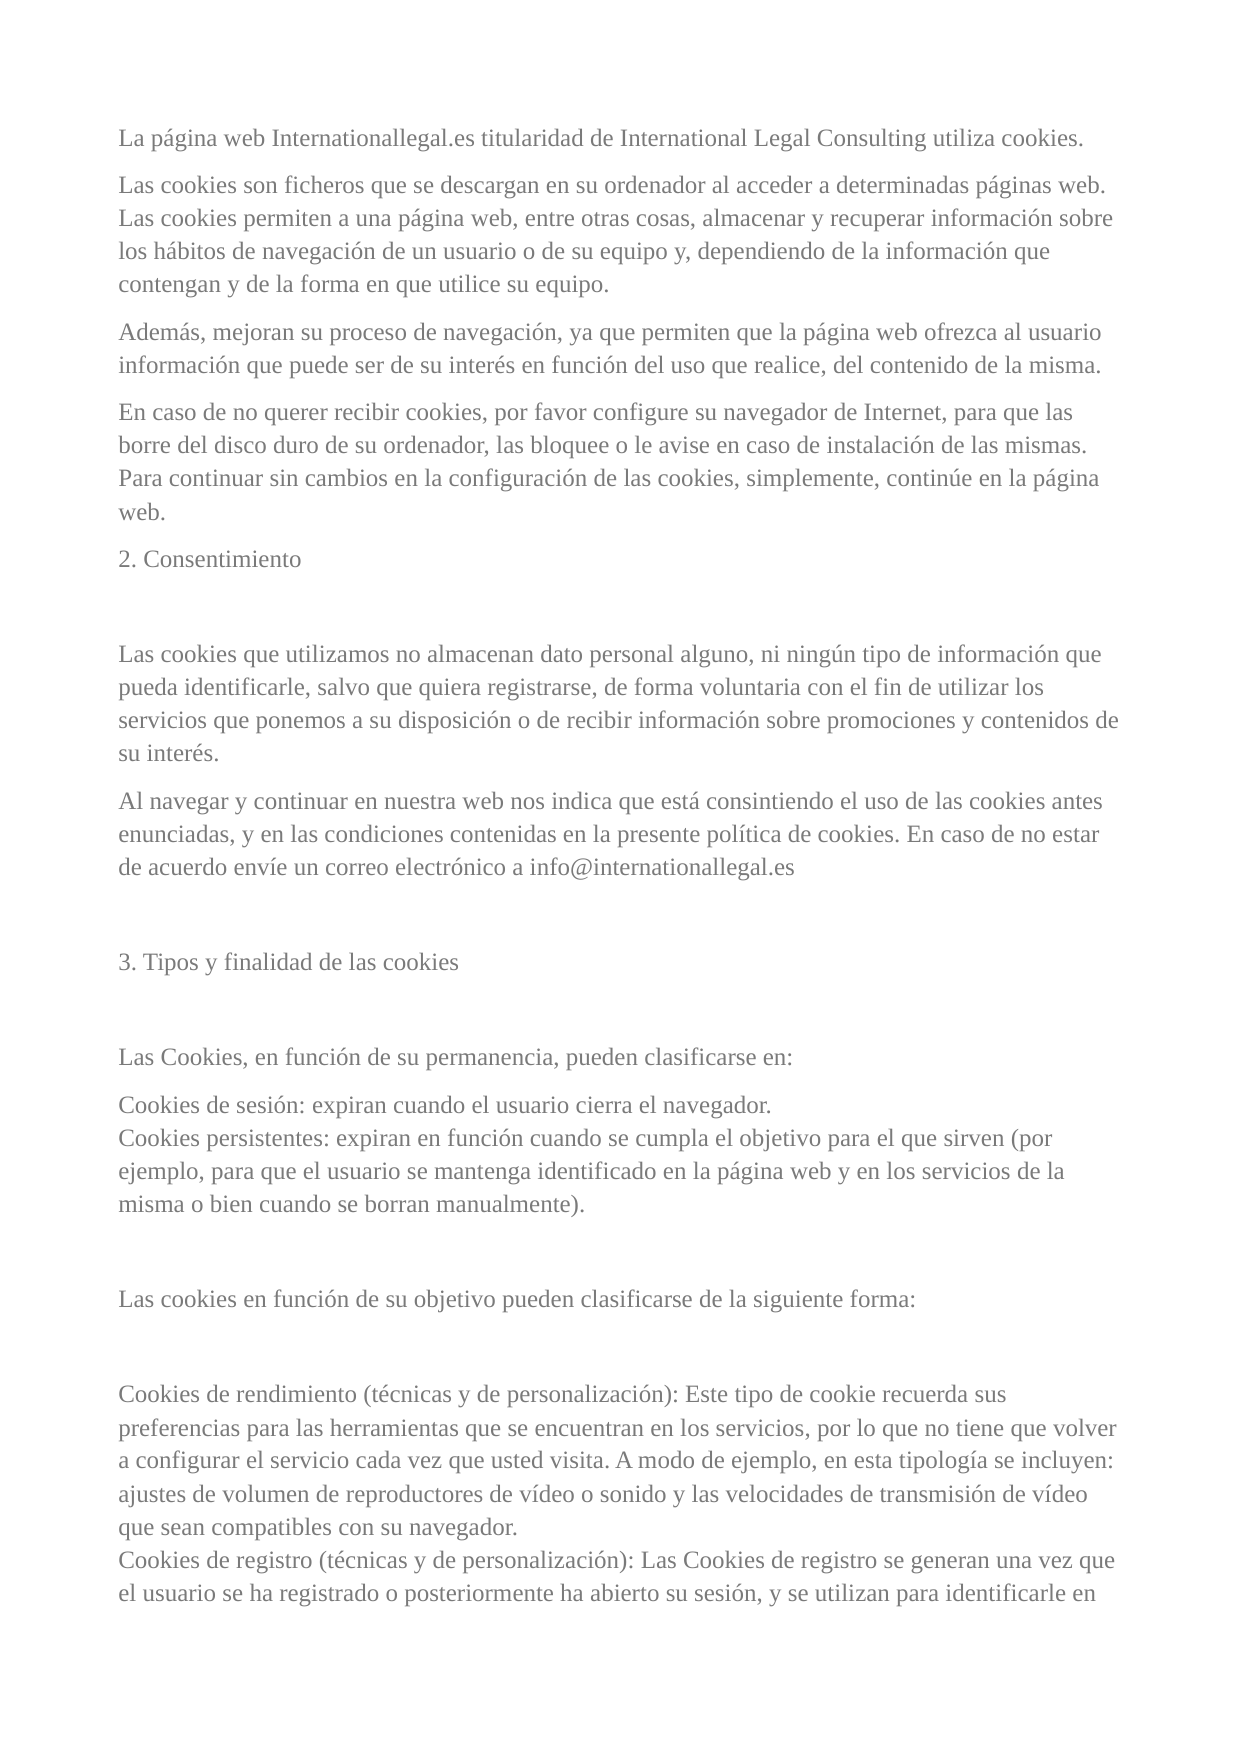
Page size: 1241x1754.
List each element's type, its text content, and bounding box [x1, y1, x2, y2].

text Las cookies que utilizamos no almacenan dato personal alguno, ni ningún tipo de información que pueda identificarle, salvo que quiera registrarse, de forma voluntaria con el fin de utilizar los servicios que ponemos a su disposición o de recibir información sobre promociones y contenidos de su interés. [118, 639, 1122, 767]
text Además, mejoran su proceso de navegación, ya que permiten que la página web ofrezca al usuario información que puede ser de su interés en función del uso que realice, del contenido de la misma. [118, 317, 1122, 379]
text Las cookies en función de su objetivo pueden clasificarse de la siguiente forma: [118, 1284, 1122, 1313]
text La página web Internationallegal.es titularidad de International Legal Consulting utiliza cookies. [118, 123, 1122, 151]
text Cookies de sesión: expiran cuando el usuario cierra el navegador. Cookies persistentes: expiran en función cuando se cumpla el objetivo para el que sirven (por ejemplo, para que el usuario se mantenga identificado en la página web y en los servicios de la misma o bien cuando se borran manualmente). [118, 1090, 1122, 1218]
text 3. Tipos y finalidad de las cookies [118, 947, 1122, 976]
text Las cookies son ficheros que se descargan en su ordenador al acceder a determinadas páginas web. Las cookies permiten a una página web, entre otras cosas, almacenar y recuperar información sobre los hábitos de navegación de un usuario o de su equipo y, dependiendo de la información que contengan y de la forma en que utilice su equipo. [118, 170, 1122, 298]
text 2. Consentimiento [118, 544, 1122, 573]
text Al navegar y continuar en nuestra web nos indica que está consintiendo el uso de las cookies antes enunciadas, y en las condiciones contenidas en la presente política de cookies. En caso de no estar de acuerdo envíe un correo electrónico a info@internationallegal.es [118, 786, 1122, 881]
text Cookies de rendimiento (técnicas y de personalización): Este tipo de cookie recuerda sus preferencias para las herramientas que se encuentran en los servicios, por lo que no tiene que volver a configurar el servicio cada vez que usted visita. A modo de ejemplo, en esta tipología se incluyen: ajustes de volumen de reproductores de vídeo o sonido y las velocidades de transmisión de vídeo que sean compatibles con su navegador. Cookies de registro (técnicas y de personalización): Las Cookies de registro se generan una vez que el usuario se ha registrado o posteriormente ha abierto su sesión, y se utilizan para identificarle en [118, 1379, 1122, 1606]
text Las Cookies, en función de su permanencia, pueden clasificarse en: [118, 1042, 1122, 1071]
text En caso de no querer recibir cookies, por favor configure su navegador de Internet, para que las borre del disco duro de su ordenador, las bloquee o le avise en caso de instalación de las mismas. Para continuar sin cambios en la configuración de las cookies, simplemente, continúe en la página web. [118, 397, 1122, 525]
